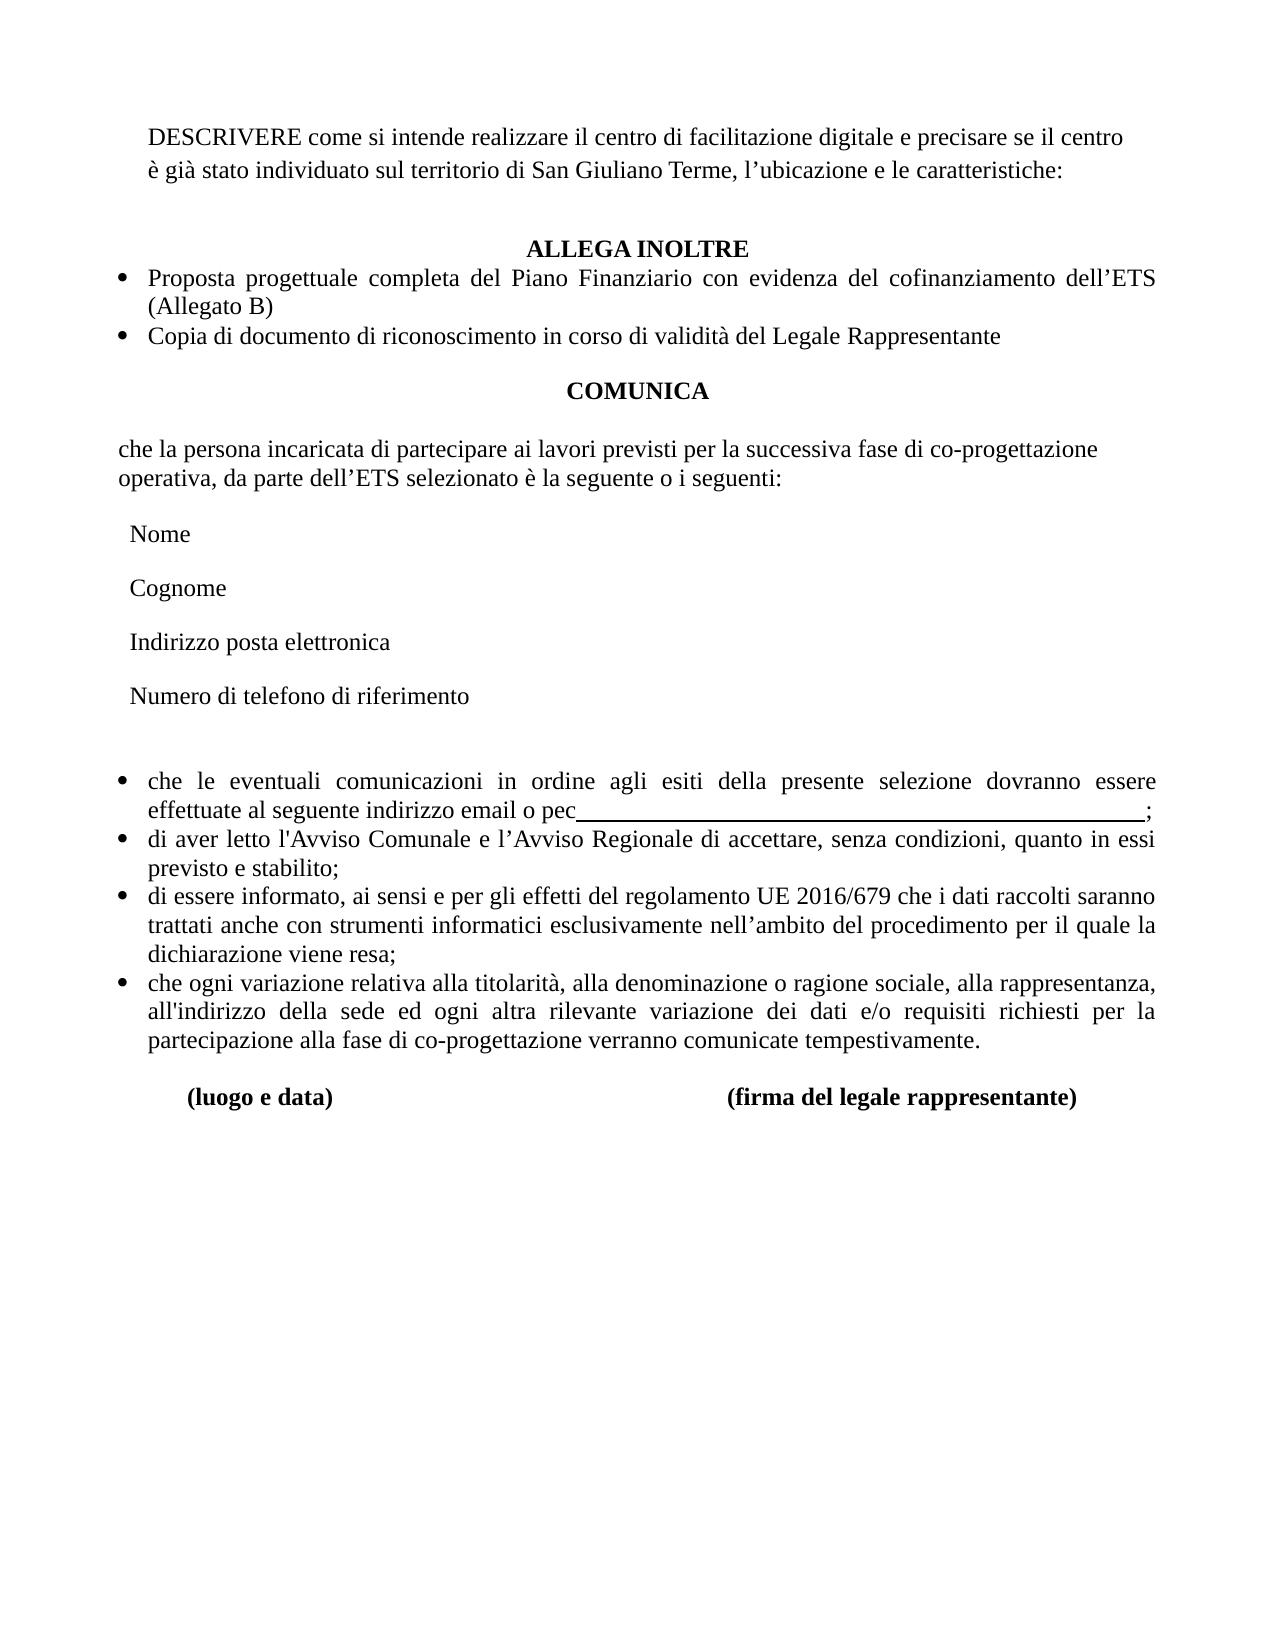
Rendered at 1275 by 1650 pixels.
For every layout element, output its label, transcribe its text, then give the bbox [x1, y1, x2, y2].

text Indirizzo posta elettronica Numero di telefono di riferimento [129, 627, 472, 710]
text Nome Cognome [129, 519, 229, 602]
text DESCRIVERE come si intende realizzare il centro di facilitazione digitale e precisare se il centro è già stato individuato sul territorio di San Giuliano Terme, l’ubicazione e le caratteristiche: [148, 122, 1135, 183]
subtitle (luogo e data) (firma del legale rappresentante) [187, 1082, 1250, 1111]
list di essere informato, ai sensi e per gli effetti del regolamento UE 2016/679 che i dati raccolti saranno trattati anche con strumenti informatici esclusivamente nell’ambito del procedimento per il quale la dichiarazione viene resa; [118, 881, 1157, 968]
list Copia di documento di riconoscimento in corso di validità del Legale Rappresentante [118, 320, 1250, 351]
list che ogni variazione relativa alla titolarità, alla denominazione o ragione sociale, alla rappresentanza, all'indirizzo della sede ed ogni altra rilevante variazione dei dati e/o requisiti richiesti per la partecipazione alla fase di co-progettazione verranno comunicate tempestivamente. [118, 968, 1157, 1054]
list di aver letto l'Avviso Comunale e l’Avviso Regionale di accettare, senza condizioni, quanto in essi previsto e stabilito; [118, 824, 1157, 881]
subtitle ALLEGA INOLTRE [208, 234, 1067, 263]
list che le eventuali comunicazioni in ordine agli esiti della presente selezione dovranno essere effettuate al seguente indirizzo email o pec ; [118, 766, 1157, 824]
subtitle COMUNICA [208, 376, 1067, 405]
text che la persona incaricata di partecipare ai lavori previsti per la successiva fase di co-progettazione operativa, da parte dell’ETS selezionato è la seguente o i seguenti: [118, 434, 1153, 491]
list Proposta progettuale completa del Piano Finanziario con evidenza del cofinanziamento dell’ETS (Allegato B) [118, 263, 1157, 320]
